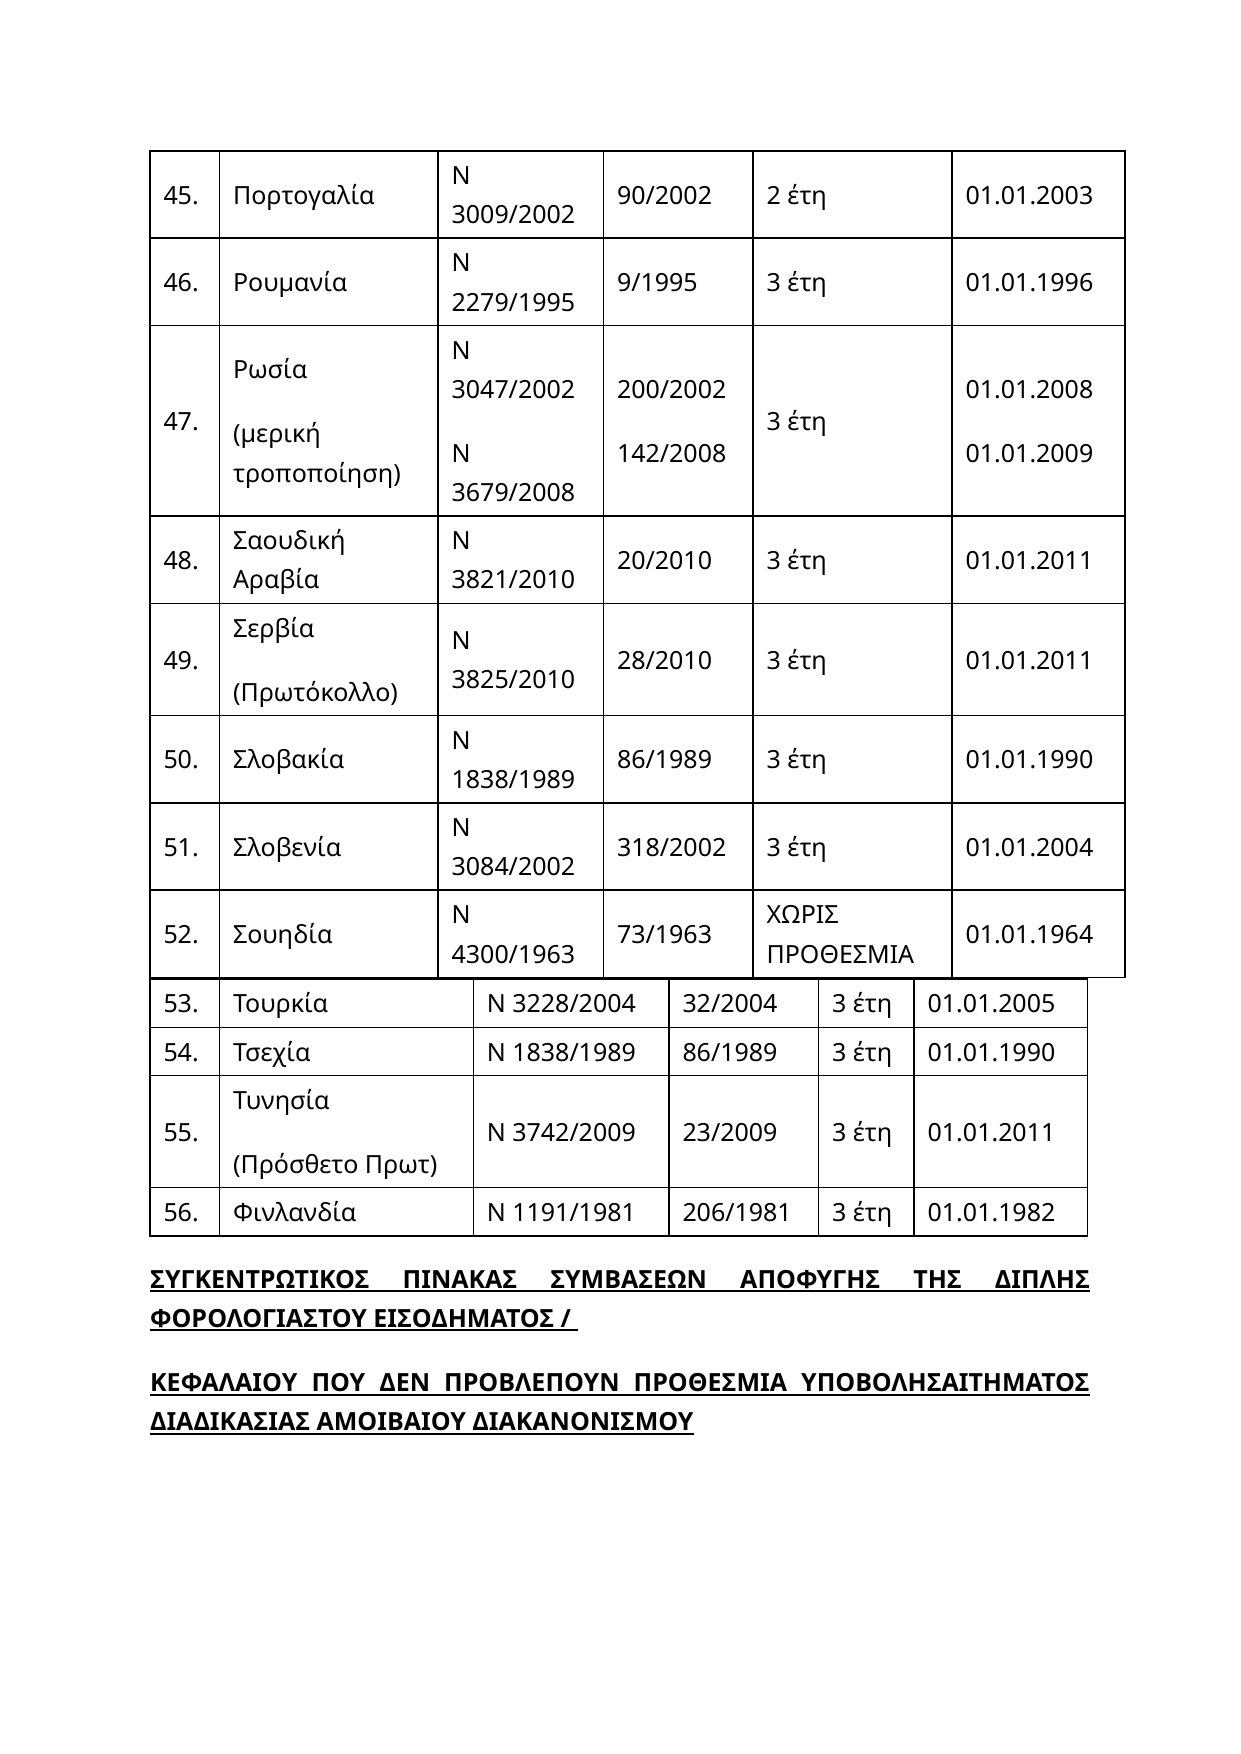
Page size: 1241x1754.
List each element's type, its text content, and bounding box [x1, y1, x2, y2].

table_cell 47. [151, 326, 219, 515]
table_cell 3 έτη [819, 1028, 913, 1074]
table_cell 01.01.2011 [953, 604, 1124, 715]
table_cell 73/1963 [604, 891, 752, 977]
table_header 3 έτη [819, 980, 913, 1026]
table_cell 54. [151, 1028, 219, 1074]
table_cell 51. [151, 804, 219, 889]
table_cell 2 έτη [754, 152, 951, 237]
text ΔΙΑΔΙΚΑΣΙΑΣ ΑΜΟΙΒΑΙΟΥ ΔΙΑΚΑΝΟΝΙΣΜΟΥ [150, 1396, 1090, 1438]
table_cell 49. [151, 604, 219, 715]
table_header Τουρκία [220, 980, 473, 1026]
table_cell 01.01.1990 [915, 1028, 1087, 1074]
table_cell 28/2010 [604, 604, 752, 715]
table_cell 01.01.2004 [953, 804, 1124, 889]
table_header 01.01.2005 [915, 980, 1087, 1026]
table_cell Ν 3009/2002 [439, 152, 603, 237]
table_cell 01.01.1982 [915, 1188, 1087, 1235]
table_cell 3 έτη [754, 326, 951, 515]
table_cell ΧΩΡΙΣ ΠΡΟΘΕΣΜΙΑ [754, 891, 951, 977]
table_cell 48. [151, 517, 219, 602]
table_cell 3 έτη [754, 604, 951, 715]
table_header Ν 3228/2004 [474, 980, 668, 1026]
text ΚΕΦΑΛΑΙΟΥ ΠΟΥ ΔΕΝ ΠΡΟΒΛΕΠΟΥΝ ΠΡΟΘΕΣΜΙΑ ΥΠΟΒΟΛΗΣΑΙΤΗΜΑΤΟΣ [150, 1365, 1090, 1394]
table_cell 01.01.2011 [953, 517, 1124, 602]
table_cell Ν 3084/2002 [439, 804, 603, 889]
table_cell 3 έτη [754, 517, 951, 602]
table_cell 3 έτη [754, 716, 951, 802]
table_cell Ν 1838/1989 [439, 716, 603, 802]
table_cell 01.01.1990 [953, 716, 1124, 802]
table_cell 90/2002 [604, 152, 752, 237]
table_cell 01.01.2003 [953, 152, 1124, 237]
table_cell 206/1981 [670, 1188, 818, 1235]
table_cell Πορτογαλία [220, 152, 437, 237]
table_cell Σουηδία [220, 891, 437, 977]
table_cell Ν 3821/2010 [439, 517, 603, 602]
table_cell 55. [151, 1076, 219, 1187]
table_cell 50. [151, 716, 219, 802]
table_cell 01.01.1964 [953, 891, 1124, 977]
table_cell Σερβία (Πρωτόκολλο) [220, 604, 437, 715]
table_cell 23/2009 [670, 1076, 818, 1187]
table_cell 56. [151, 1188, 219, 1235]
table_cell Ρουμανία [220, 239, 437, 324]
table_cell 3 έτη [819, 1076, 913, 1187]
table_header 53. [151, 980, 219, 1026]
table_cell 86/1989 [604, 716, 752, 802]
table_cell 318/2002 [604, 804, 752, 889]
table_cell Ν 3825/2010 [439, 604, 603, 715]
table_cell 200/2002 142/2008 [604, 326, 752, 515]
table_cell 3 έτη [754, 804, 951, 889]
table_cell 3 έτη [754, 239, 951, 324]
table_cell Ν 4300/1963 [439, 891, 603, 977]
text ΣΥΓΚΕΝΤΡΩΤΙΚΟΣ ΠΙΝΑΚΑΣ ΣΥΜΒΑΣΕΩΝ ΑΠΟΦΥΓΗΣ ΤΗΣ ΔΙΠΛΗΣ [150, 1261, 1090, 1290]
table_cell Σλοβενία [220, 804, 437, 889]
table_cell 01.01.2008 01.01.2009 [953, 326, 1124, 515]
table_cell Ν 2279/1995 [439, 239, 603, 324]
table_cell Τσεχία [220, 1028, 473, 1074]
table_cell Ν 1838/1989 [474, 1028, 668, 1074]
table_cell 45. [151, 152, 219, 237]
table_cell Ρωσία (μερική τροποποίηση) [220, 326, 437, 515]
table_cell 20/2010 [604, 517, 752, 602]
table_cell Σαουδική Αραβία [220, 517, 437, 602]
table_cell 3 έτη [819, 1188, 913, 1235]
table_cell 9/1995 [604, 239, 752, 324]
table_cell Τυνησία (Πρόσθετο Πρωτ) [220, 1076, 473, 1187]
table_cell 86/1989 [670, 1028, 818, 1074]
table_cell Σλοβακία [220, 716, 437, 802]
table_cell Φινλανδία [220, 1188, 473, 1235]
table_cell Ν 3047/2002 Ν 3679/2008 [439, 326, 603, 515]
table_cell Ν 1191/1981 [474, 1188, 668, 1235]
table_cell 01.01.1996 [953, 239, 1124, 324]
table_header 32/2004 [670, 980, 818, 1026]
table_cell 46. [151, 239, 219, 324]
table_cell 01.01.2011 [915, 1076, 1087, 1187]
table_cell Ν 3742/2009 [474, 1076, 668, 1187]
text ΦΟΡΟΛΟΓΙΑΣΤΟΥ ΕΙΣΟΔΗΜΑΤΟΣ / [150, 1292, 1090, 1335]
table_cell 52. [151, 891, 219, 977]
